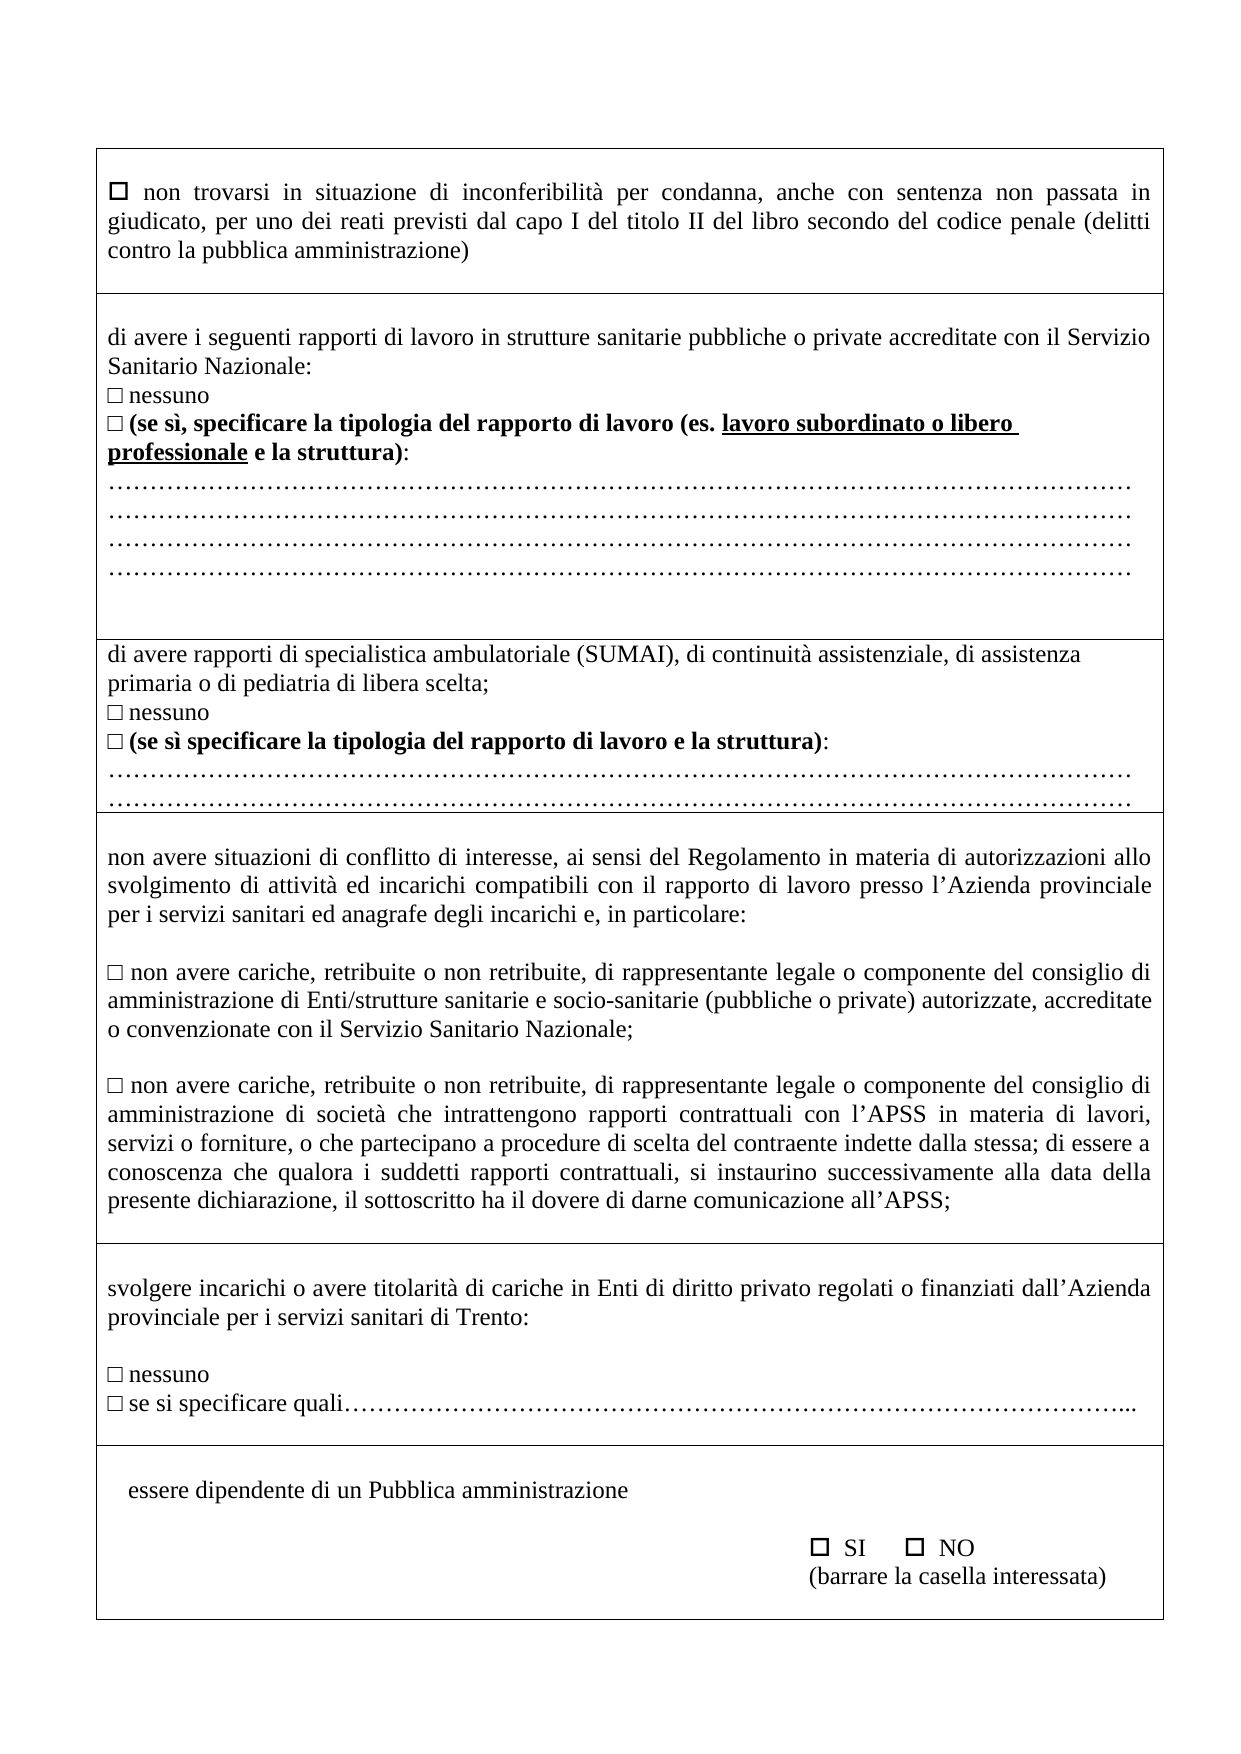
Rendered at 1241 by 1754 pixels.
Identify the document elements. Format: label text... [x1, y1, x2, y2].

table_cell essere dipendente di un Pubblica amministrazione  SI  NO (barrare la casella interessata) [97, 1446, 1163, 1619]
table_cell [73, 148, 96, 292]
table_cell  non trovarsi in situazione di inconferibilità per condanna, anche con sentenza non passata in giudicato, per uno dei reati previsti dal capo I del titolo II del libro secondo del codice penale (delitti contro la pubblica amministrazione) [97, 149, 1163, 292]
table_cell [73, 293, 96, 638]
table_cell [73, 812, 96, 1243]
table_cell non avere situazioni di conflitto di interesse, ai sensi del Regolamento in materia di autorizzazioni allo svolgimento di attività ed incarichi compatibili con il rapporto di lavoro presso l’Azienda provinciale per i servizi sanitari ed anagrafe degli incarichi e, in particolare: □ non avere cariche, retribuite o non retribuite, di rappresentante legale o componente del consiglio di amministrazione di Enti/strutture sanitarie e socio-sanitarie (pubbliche o private) autorizzate, accreditate o convenzionate con il Servizio Sanitario Nazionale; □ non avere cariche, retribuite o non retribuite, di rappresentante legale o componente del consiglio di amministrazione di società che intrattengono rapporti contrattuali con l’APSS in materia di lavori, servizi o forniture, o che partecipano a procedure di scelta del contraente indette dalla stessa; di essere a conoscenza che qualora i suddetti rapporti contrattuali, si instaurino successivamente alla data della presente dichiarazione, il sottoscritto ha il dovere di darne comunicazione all’APSS; [97, 813, 1163, 1243]
table_cell [73, 1445, 96, 1619]
table_cell di avere i seguenti rapporti di lavoro in strutture sanitarie pubbliche o private accreditate con il Servizio Sanitario Nazionale: □ nessuno □ (se sì, specificare la tipologia del rapporto di lavoro (es. lavoro subordinato o libero professionale e la struttura): …………………………………………………………………………………………………………… …………………………………………………………………………………………………………… …………………………………………………………………………………………………………… …………………………………………………………………………………………………………… [97, 294, 1163, 638]
table_cell svolgere incarichi o avere titolarità di cariche in Enti di diritto privato regolati o finanziati dall’Azienda provinciale per i servizi sanitari di Trento: □ nessuno □ se si specificare quali…………………………………………………………………………………... [97, 1244, 1163, 1445]
table_cell di avere rapporti di specialistica ambulatoriale (SUMAI), di continuità assistenziale, di assistenza primaria o di pediatria di libera scelta; □ nessuno □ (se sì specificare la tipologia del rapporto di lavoro e la struttura): …………………………………………………………………………………………………………… …………………………………………………………………………………………………………… [97, 640, 1163, 812]
table_cell [73, 1243, 96, 1445]
table_cell [73, 639, 96, 812]
